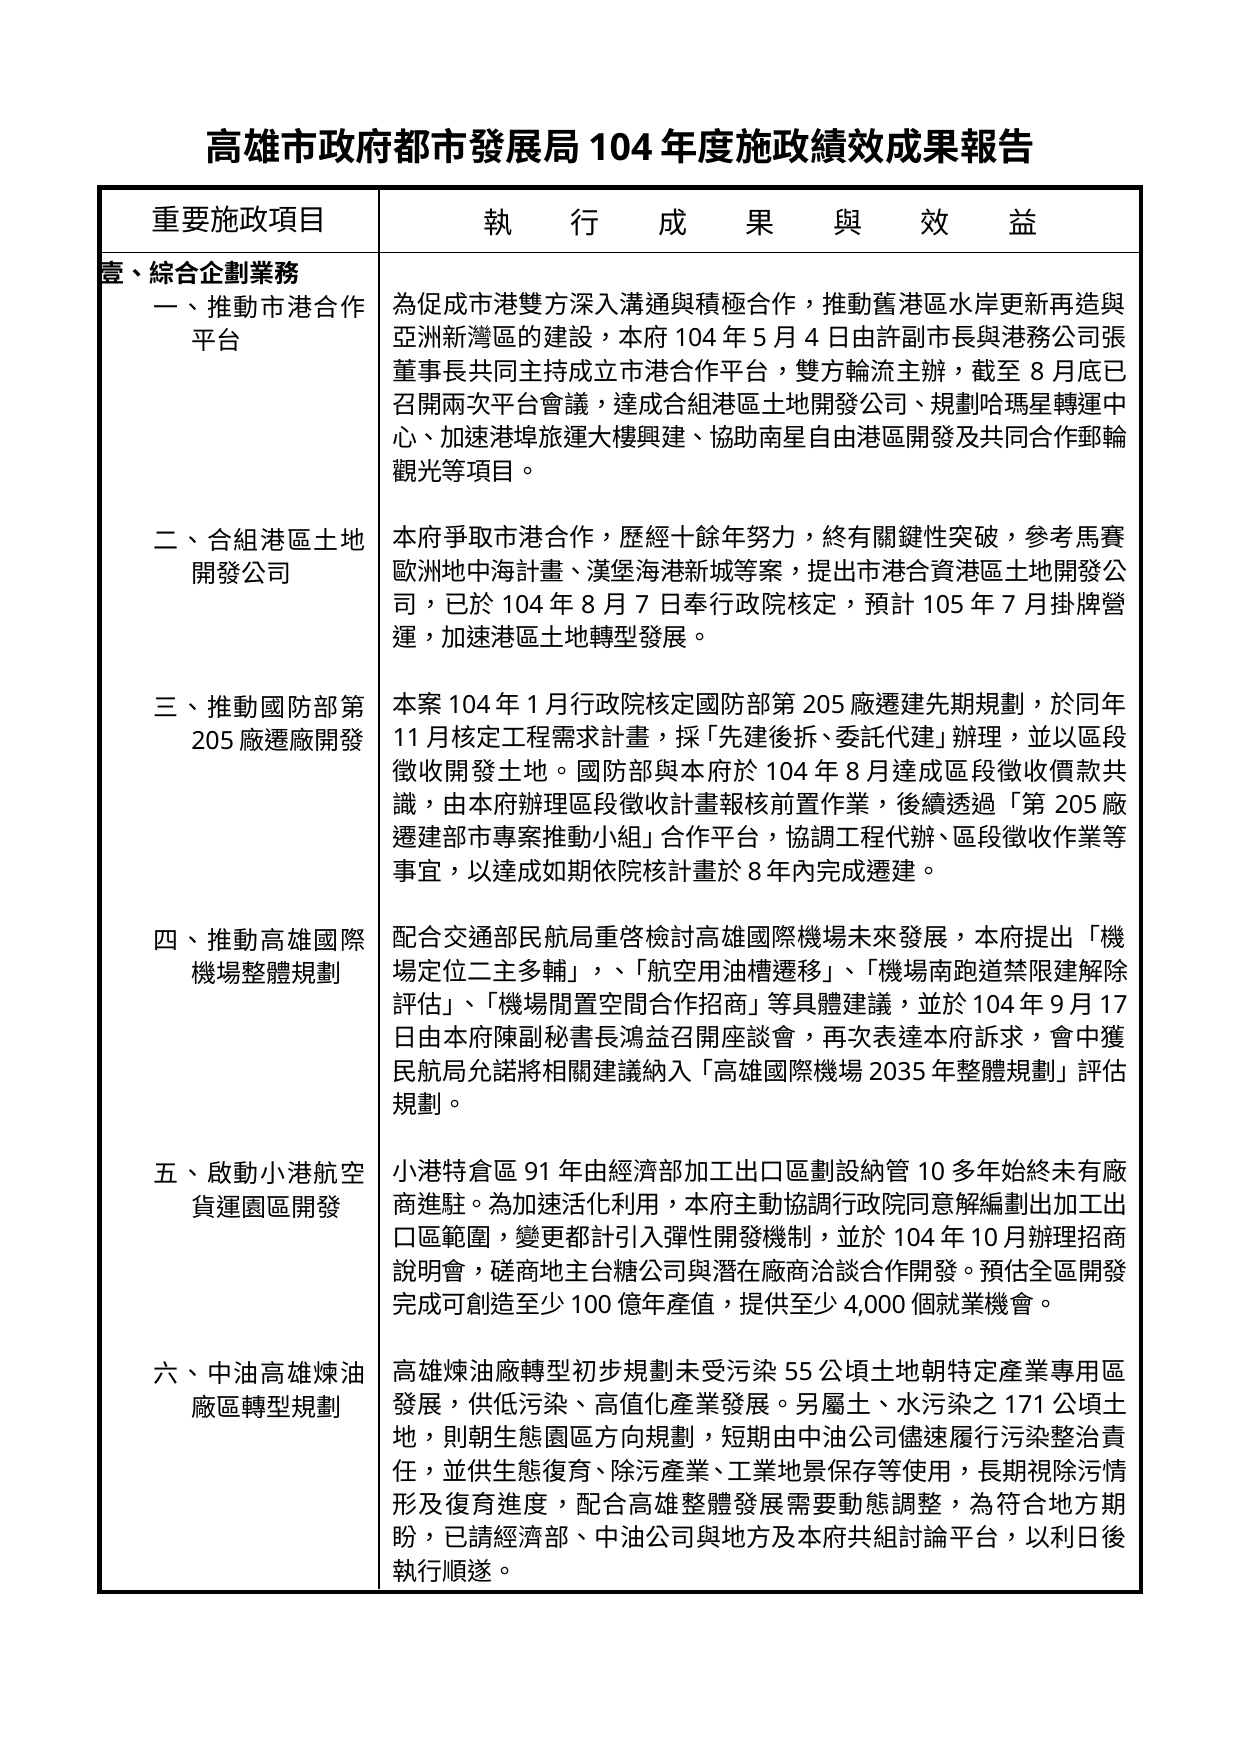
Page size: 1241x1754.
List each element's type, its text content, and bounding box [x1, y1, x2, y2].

text 高雄市政府都市發展局104年度施政績效成果報告 [114, 137, 1127, 166]
table_header 執 行 成 果 與 效 益 [380, 190, 1139, 252]
table_cell 壹、綜合企劃業務 一、推動市港合作平台 二、合組港區土地開發公司 三、推動國防部第 205廠遷廠開發 四、推動高雄國際機場整體規劃 五、啟動小港航空貨運園區開發 六、中油高雄煉油廠區轉型規劃 [102, 253, 378, 1589]
table_header 重要施政項目 [102, 190, 378, 252]
table_cell 為促成市港雙方深入溝通與積極合作，推動舊港區水岸更新再造與亞洲新灣區的建設，本府104年5 月4 日由許副市長與港務公司張董事長共同主持成立市港合作平台，雙方輪流主辦，截至8 月底已召開兩次平台會議，達成合組港區土地開發公司、規劃哈瑪星轉運中心、加速港埠旅運大樓興建、協助南星自由港區開發及共同合作郵輪觀光等項目。 本府爭取市港合作，歷經十餘年努力，終有關鍵性突破，參考馬賽歐洲地中海計畫、漢堡海港新城等案，提出市港合資港區土地開發公司，已於104年8 月7 日奉行政院核定，預計105年7 月掛牌營運，加速港區土地轉型發展。 本案104年1月行政院核定國防部第205廠遷建先期規劃，於同年11月核定工程需求計畫，採「先建後拆、委託代建」辦理，並以區段徵收開發土地。國防部與本府於104年8月達成區段徵收價款共識，由本府辦理區段徵收計畫報核前置作業，後續透過「第205廠遷建部市專案推動小組」合作平台，協調工程代辦、區段徵收作業等事宜，以達成如期依院核計畫於8年內完成遷建。 配合交通部民航局重啓檢討高雄國際機場未來發展，本府提出「機場定位二主多輔」，、「航空用油槽遷移」、「機場南跑道禁限建解除評估」、「機場閒置空間合作招商」等具體建議，並於104年9月17日由本府陳副秘書長鴻益召開座談會，再次表達本府訴求，會中獲民航局允諾將相關建議納入「高雄國際機場2035年整體規劃」評估規劃。 小港特倉區91年由經濟部加工出口區劃設納管10多年始終未有廠商進駐。為加速活化利用，本府主動協調行政院同意解編劃出加工出口區範圍，變更都計引入彈性開發機制，並於104年10月辦理招商說明會，磋商地主台糖公司與潛在廠商洽談合作開發。預估全區開發完成可創造至少100億年產值，提供至少4,000個就業機會。 高雄煉油廠轉型初步規劃未受污染55公頃土地朝特定產業專用區發展，供低污染、高值化產業發展。另屬土、水污染之171公頃土地，則朝生態園區方向規劃，短期由中油公司儘速履行污染整治責任，並供生態復育、除污產業、工業地景保存等使用，長期視除污情形及復育進度，配合高雄整體發展需要動態調整，為符合地方期盼，已請經濟部、中油公司與地方及本府共組討論平台，以利日後執行順遂。 [380, 253, 1139, 1589]
